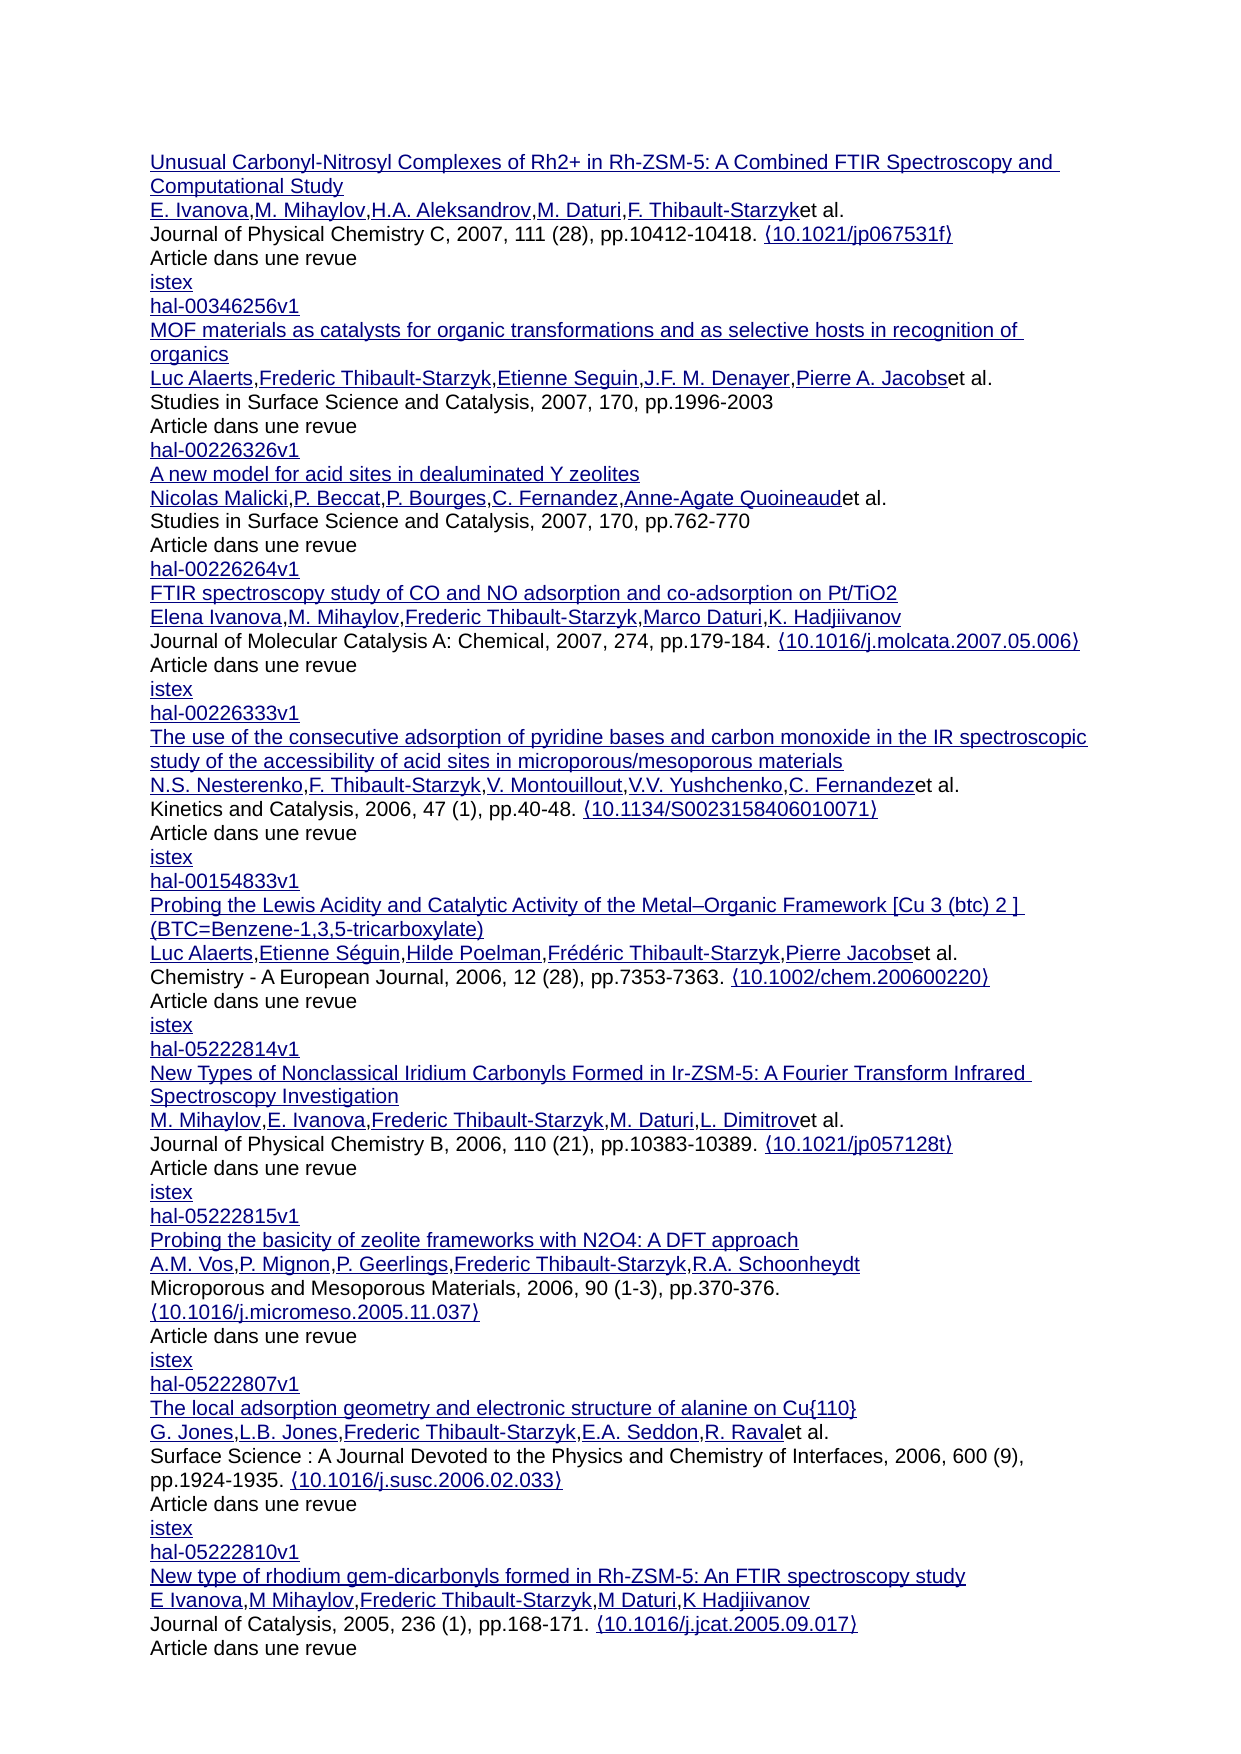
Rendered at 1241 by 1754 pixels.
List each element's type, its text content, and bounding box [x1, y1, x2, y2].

table_cell MOF materials as catalysts for organic transformations and as selective hosts in recognition of organics Luc Alaerts,Frederic Thibault-Starzyk,Etienne Seguin,J.F. M. Denayer,Pierre A. Jacobset al. Studies in Surface Science and Catalysis, 2007, 170, pp.1996-2003 Article dans une revue hal-00226326v1 [150, 318, 1090, 461]
table_cell FTIR spectroscopy study of CO and NO adsorption and co-adsorption on Pt/TiO2 Elena Ivanova,M. Mihaylov,Frederic Thibault-Starzyk,Marco Daturi,K. Hadjiivanov Journal of Molecular Catalysis A: Chemical, 2007, 274, pp.179-184. ⟨10.1016/j.molcata.2007.05.006⟩ Article dans une revue istex hal-00226333v1 [150, 581, 1090, 725]
table_cell The local adsorption geometry and electronic structure of alanine on Cu{110} G. Jones,L.B. Jones,Frederic Thibault-Starzyk,E.A. Seddon,R. Ravalet al. Surface Science : A Journal Devoted to the Physics and Chemistry of Interfaces, 2006, 600 (9), pp.1924-1935. ⟨10.1016/j.susc.2006.02.033⟩ Article dans une revue istex hal-05222810v1 [150, 1396, 1090, 1563]
table_cell Probing the Lewis Acidity and Catalytic Activity of the Metal–Organic Framework [Cu 3 (btc) 2 ] (BTC=Benzene‐1,3,5‐tricarboxylate) Luc Alaerts,Etienne Séguin,Hilde Poelman,Frédéric Thibault-Starzyk,Pierre Jacobset al. Chemistry - A European Journal, 2006, 12 (28), pp.7353-7363. ⟨10.1002/chem.200600220⟩ Article dans une revue istex hal-05222814v1 [150, 893, 1090, 1060]
table_cell The use of the consecutive adsorption of pyridine bases and carbon monoxide in the IR spectroscopic study of the accessibility of acid sites in microporous/mesoporous materials N.S. Nesterenko,F. Thibault-Starzyk,V. Montouillout,V.V. Yushchenko,C. Fernandezet al. Kinetics and Catalysis, 2006, 47 (1), pp.40-48. ⟨10.1134/S0023158406010071⟩ Article dans une revue istex hal-00154833v1 [150, 725, 1090, 893]
table_cell A new model for acid sites in dealuminated Y zeolites Nicolas Malicki,P. Beccat,P. Bourges,C. Fernandez,Anne-Agate Quoineaudet al. Studies in Surface Science and Catalysis, 2007, 170, pp.762-770 Article dans une revue hal-00226264v1 [150, 461, 1090, 581]
table_cell Probing the basicity of zeolite frameworks with N2O4: A DFT approach A.M. Vos,P. Mignon,P. Geerlings,Frederic Thibault-Starzyk,R.A. Schoonheydt Microporous and Mesoporous Materials, 2006, 90 (1-3), pp.370-376. ⟨10.1016/j.micromeso.2005.11.037⟩ Article dans une revue istex hal-05222807v1 [150, 1228, 1090, 1396]
table_cell New type of rhodium gem-dicarbonyls formed in Rh-ZSM-5: An FTIR spectroscopy study E Ivanova,M Mihaylov,Frederic Thibault-Starzyk,M Daturi,K Hadjiivanov Journal of Catalysis, 2005, 236 (1), pp.168-171. ⟨10.1016/j.jcat.2005.09.017⟩ Article dans une revue [150, 1564, 1090, 1659]
table_cell New Types of Nonclassical Iridium Carbonyls Formed in Ir-ZSM-5: A Fourier Transform Infrared Spectroscopy Investigation M. Mihaylov,E. Ivanova,Frederic Thibault-Starzyk,M. Daturi,L. Dimitrovet al. Journal of Physical Chemistry B, 2006, 110 (21), pp.10383-10389. ⟨10.1021/jp057128t⟩ Article dans une revue istex hal-05222815v1 [150, 1060, 1090, 1228]
table_cell Unusual Carbonyl-Nitrosyl Complexes of Rh2+ in Rh-ZSM-5: A Combined FTIR Spectroscopy and Computational Study E. Ivanova,M. Mihaylov,H.A. Aleksandrov,M. Daturi,F. Thibault-Starzyket al. Journal of Physical Chemistry C, 2007, 111 (28), pp.10412-10418. ⟨10.1021/jp067531f⟩ Article dans une revue istex hal-00346256v1 [150, 150, 1090, 318]
